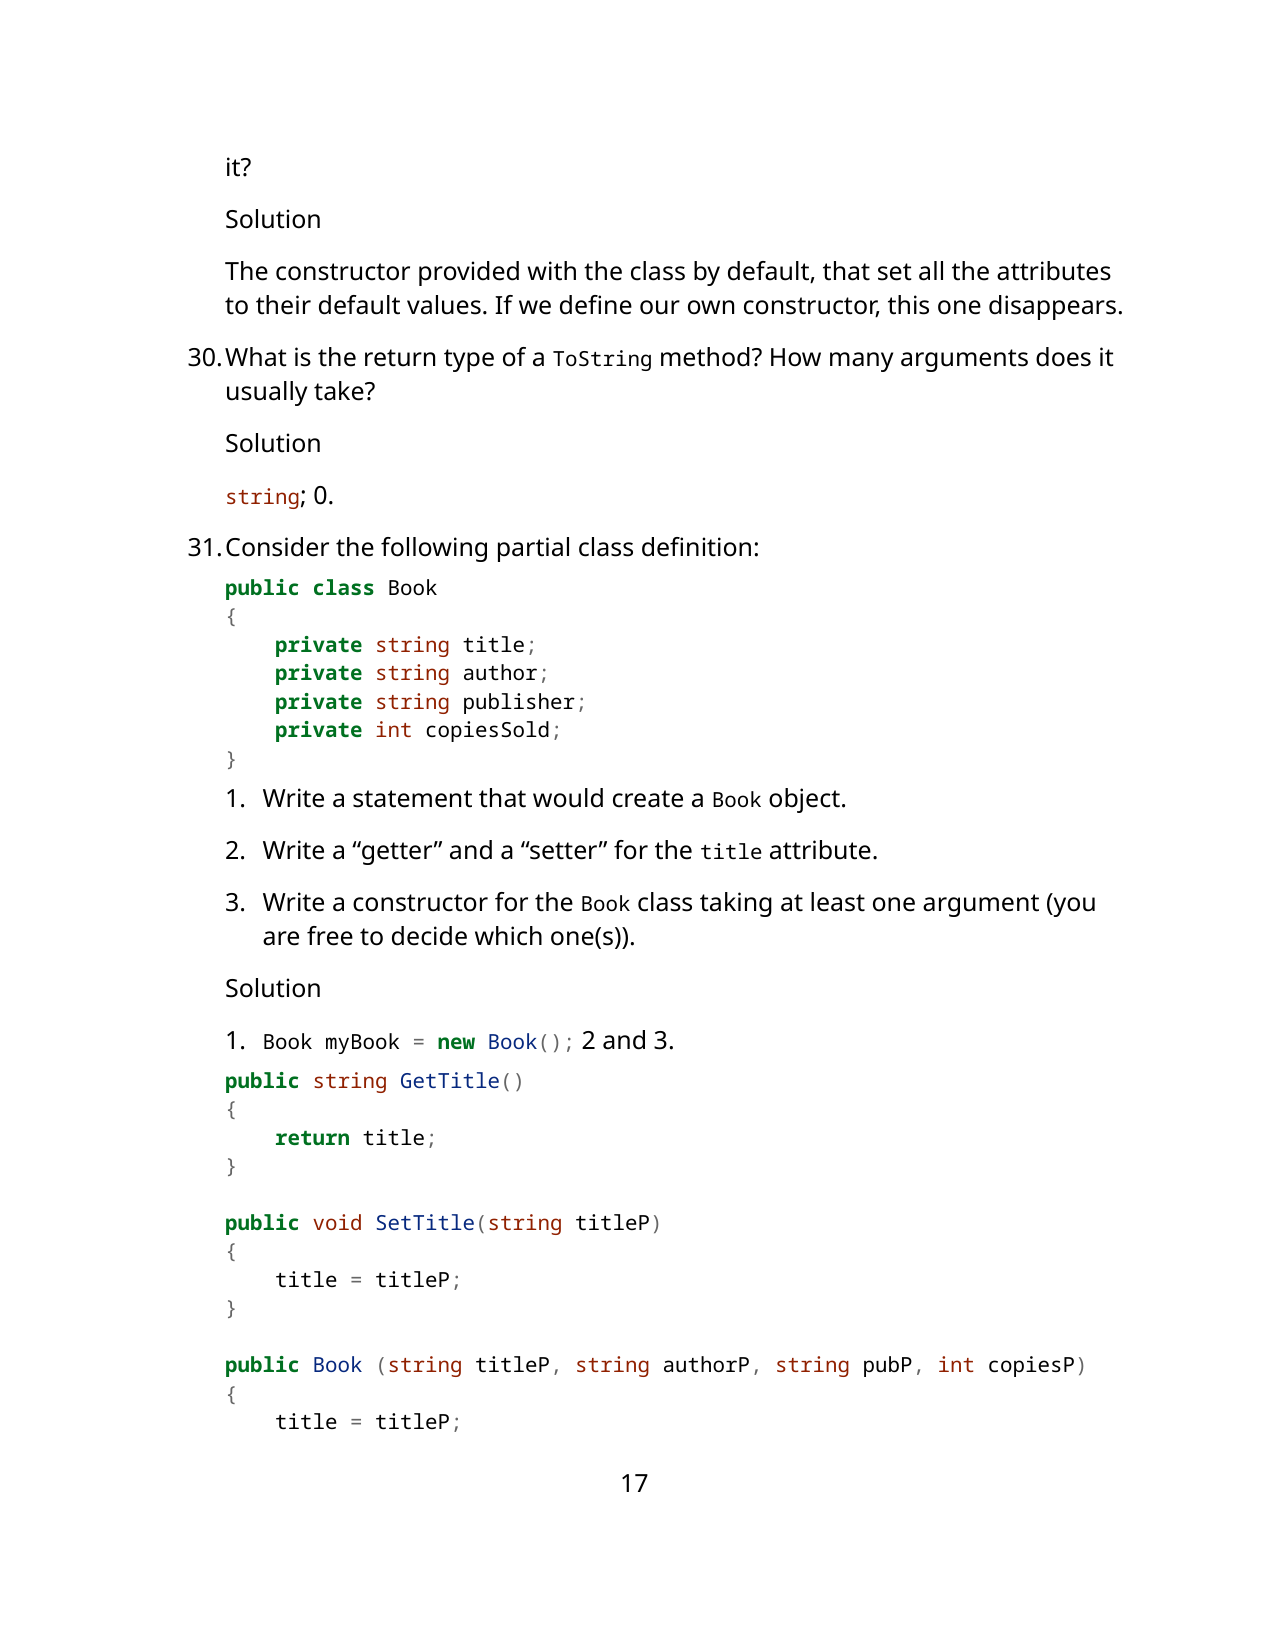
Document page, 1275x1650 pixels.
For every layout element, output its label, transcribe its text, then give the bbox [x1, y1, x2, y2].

list public class Book [187, 573, 1125, 601]
list string; 0. [187, 478, 1125, 512]
list private string publisher; [187, 687, 1125, 715]
list public Book (string titleP, string authorP, string pubP, int copiesP) [187, 1350, 1125, 1379]
list Write a statement that would create a Book object. [225, 781, 1125, 815]
list { [187, 1237, 1125, 1265]
list title = titleP; [187, 1265, 1125, 1293]
list private string author; [187, 658, 1125, 687]
list { [187, 1094, 1125, 1123]
list Solution [187, 971, 1125, 1005]
list Book myBook = new Book(); 2 and 3. [225, 1023, 1125, 1057]
list public string GetTitle() [187, 1066, 1125, 1094]
list Solution [187, 426, 1125, 460]
list } [187, 744, 1125, 772]
list return title; [187, 1123, 1125, 1151]
list } [187, 1293, 1125, 1322]
list Write a constructor for the Book class taking at least one argument (you are free to decide which one(s)). [225, 885, 1125, 953]
list { [187, 601, 1125, 630]
list The constructor provided with the class by default, that set all the attributes to their default values. If we define our own constructor, this one disappears. [187, 254, 1125, 322]
list What is the “default” constructor? Do we always have the possibility of using it? [187, 150, 1125, 184]
list title = titleP; [187, 1407, 1125, 1436]
list What is the return type of a ToString method? How many arguments does it usually take? [187, 340, 1125, 408]
list Solution [187, 202, 1125, 236]
list private int copiesSold; [187, 715, 1125, 744]
list } [187, 1151, 1125, 1180]
list { [187, 1379, 1125, 1407]
list Write a “getter” and a “setter” for the title attribute. [225, 833, 1125, 867]
list Consider the following partial class definition: [187, 530, 1125, 564]
list public void SetTitle(string titleP) [187, 1208, 1125, 1237]
list private string title; [187, 630, 1125, 658]
